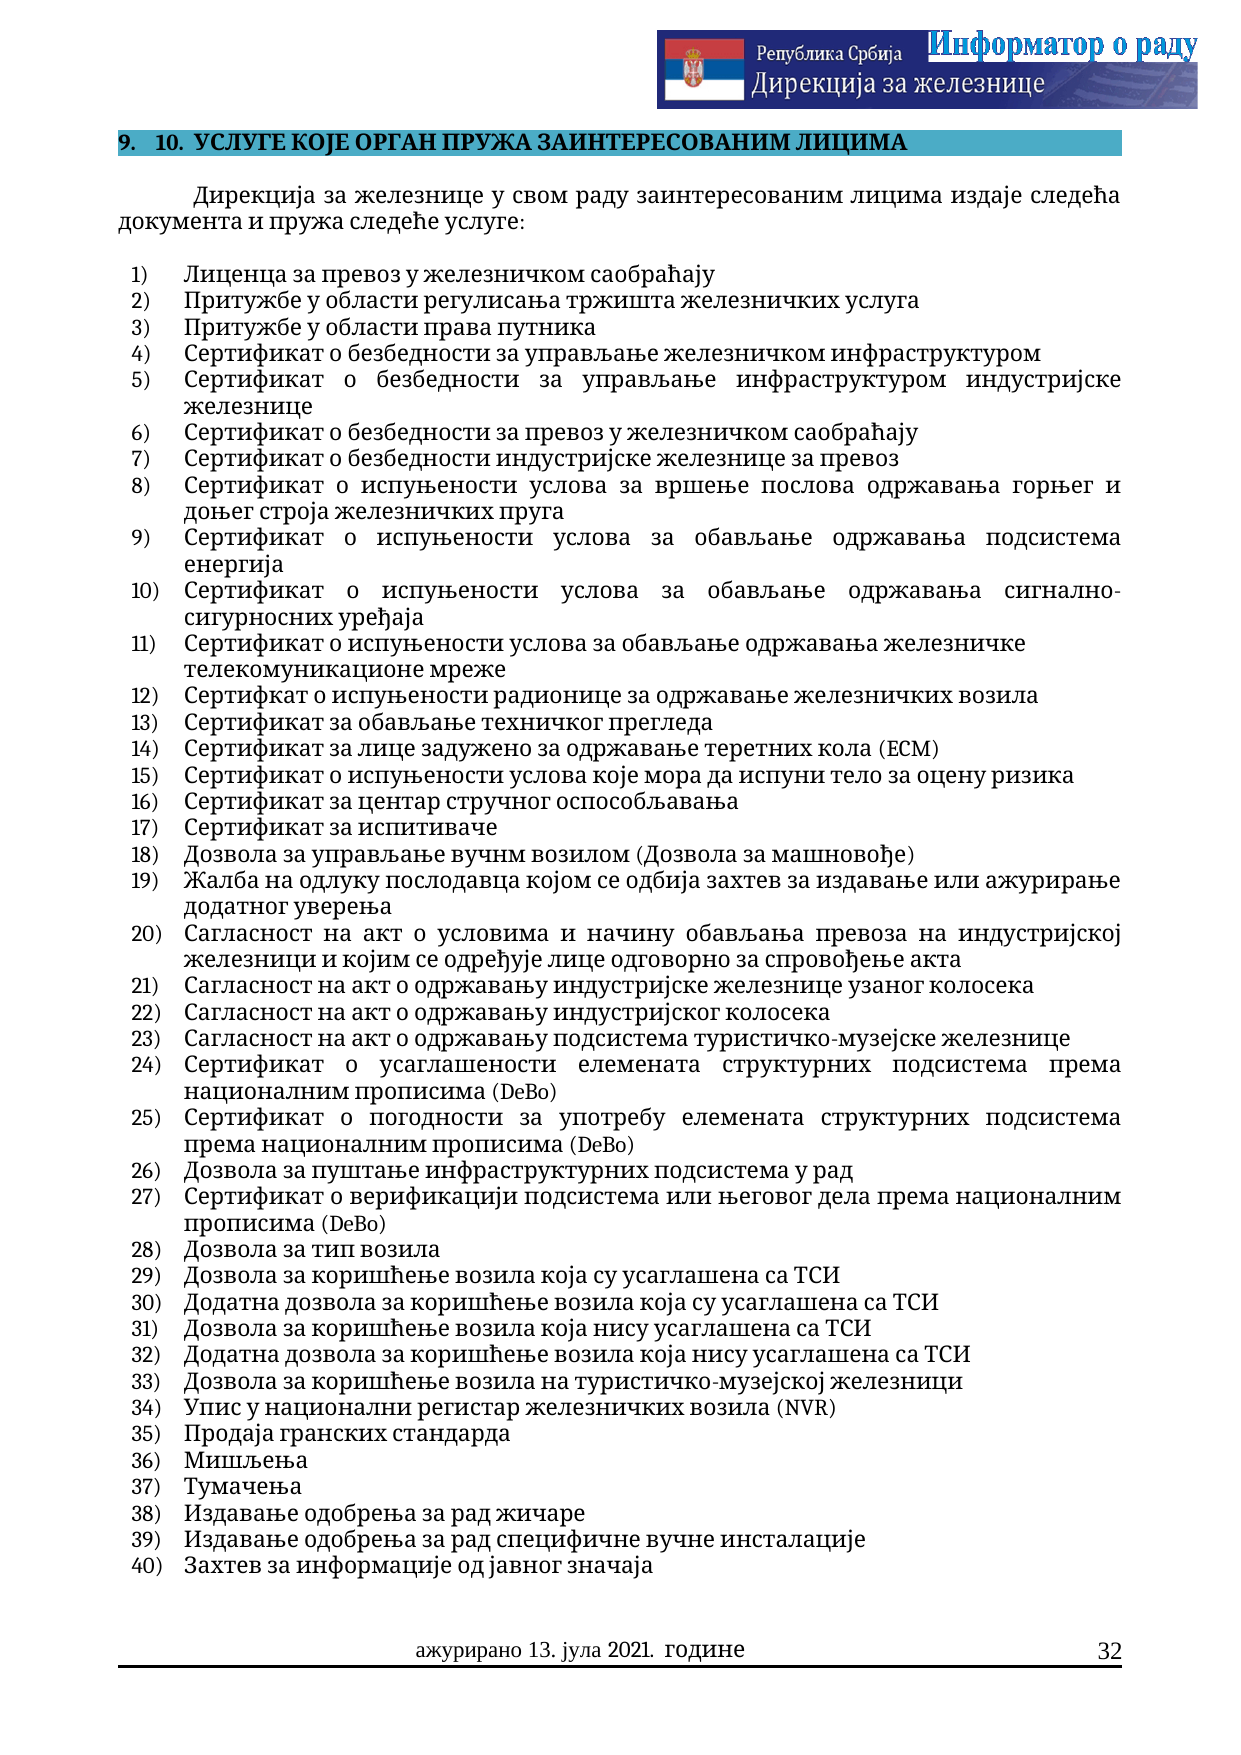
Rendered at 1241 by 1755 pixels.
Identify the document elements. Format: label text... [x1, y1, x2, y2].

list Сагласност на акт о одржавању индустријске железнице узаног колосека [131, 973, 1122, 999]
list Сертификат о погодности за употребу елемената структурних подсистема према националним прописима (DeBo) [131, 1105, 1122, 1158]
list Сертификат о испуњености услова за обављање одржавања железничке телекомуникационе мреже [131, 631, 1122, 683]
list Сертификат о безбедности за превоз у железничком саобраћају [131, 420, 1122, 446]
list Издавање одобрења за рад специфичне вучне инсталације [131, 1527, 1122, 1553]
list Издавање одобрења за рад жичаре [131, 1500, 1122, 1527]
list Сертификат о испуњености услова за обављање одржавања подсистема енергија [131, 525, 1122, 578]
list Дозвола за коришћење возила на туристичко-музејској железници [131, 1368, 1122, 1395]
list Сертификат о безбедности за управљање инфраструктуром индустријске железнице [131, 367, 1122, 420]
list Сертификат о безбедности индустријске железнице за превоз [131, 446, 1122, 472]
list Сертификат о верификацији подсистема или његовог дела према националним прописима (DeBo) [131, 1184, 1122, 1237]
list Жалба на одлуку послодавца којом се одбија захтев за издавање или ажурирање додатног уверења [131, 868, 1122, 921]
list Тумачења [131, 1474, 1122, 1500]
list Дозвола за тип возила [131, 1237, 1122, 1263]
list Додатна дозвола за коришћење возила која су усаглашена са ТСИ [131, 1289, 1122, 1316]
list Лиценца за превоз у железничком саобраћају [131, 262, 1122, 288]
list Сертификат за испитиваче [131, 815, 1122, 841]
list Упис у национални регистар железничких возила (NVR) [131, 1395, 1122, 1421]
list Дозвола за коришћење возила која су усаглашена са ТСИ [131, 1263, 1122, 1289]
list Сагласност на акт о одржавању индустријског колосека [131, 999, 1122, 1026]
list Сагласност на акт о условима и начину обављања превоза на индустријској железници и којим се одређује лице одговорно за спровођење акта [131, 921, 1122, 973]
list Сертификат за центар стручног оспособљавања [131, 789, 1122, 815]
list Дозвола за управљање вучнм возилом (Дозвола за машновође) [131, 841, 1122, 868]
list Сертификат о безбедности за управљање железничком инфраструктуром [131, 341, 1122, 367]
list Сертифкат о испуњености радионице за одржавање железничких возила [131, 683, 1122, 710]
subtitle 10. УСЛУГЕ КОЈЕ ОРГАН ПРУЖА ЗАИНТЕРЕСОВАНИМ ЛИЦИМА [118, 130, 1122, 156]
list Продаја гранских стандарда [131, 1421, 1122, 1448]
list Мишљења [131, 1448, 1122, 1474]
list Притужбе у области права путника [131, 314, 1122, 341]
list Сертификат о испуњености услова за вршење послова одржавања горњег и доњег строја железничких пруга [131, 472, 1122, 525]
list Додатна дозвола за коришћење возила која нису усаглашена са ТСИ [131, 1342, 1122, 1368]
list Сертификат о испуњености услова за обављање одржавања сигнално-сигурносних уређаја [131, 578, 1122, 631]
list Дозвола за пуштање инфраструктурних подсистема у рад [131, 1158, 1122, 1184]
text Дирекција за железнице у свом раду заинтересованим лицима издаје следећа документа и пружа следеће услуге: [118, 183, 1122, 235]
list Притужбе у области регулисања тржишта железничких услуга [131, 288, 1122, 314]
list Сертификат за обављање техничког прегледа [131, 710, 1122, 736]
list Сертификат за лице задужено за одржавање теретних кола (ECM) [131, 736, 1122, 762]
list Дозвола за коришћење возила која нису усаглашена са ТСИ [131, 1316, 1122, 1342]
list Захтев за информације од јавног значаја [131, 1553, 1122, 1579]
list Сагласност на акт о одржавању подсистема туристичко-музејске железнице [131, 1026, 1122, 1052]
list Сертификат о усаглашености елемената структурних подсистема према националним прописима (DeBo) [131, 1052, 1122, 1105]
list Сертификат о испуњености услова које мора да испуни тело за оцену ризика [131, 762, 1122, 789]
